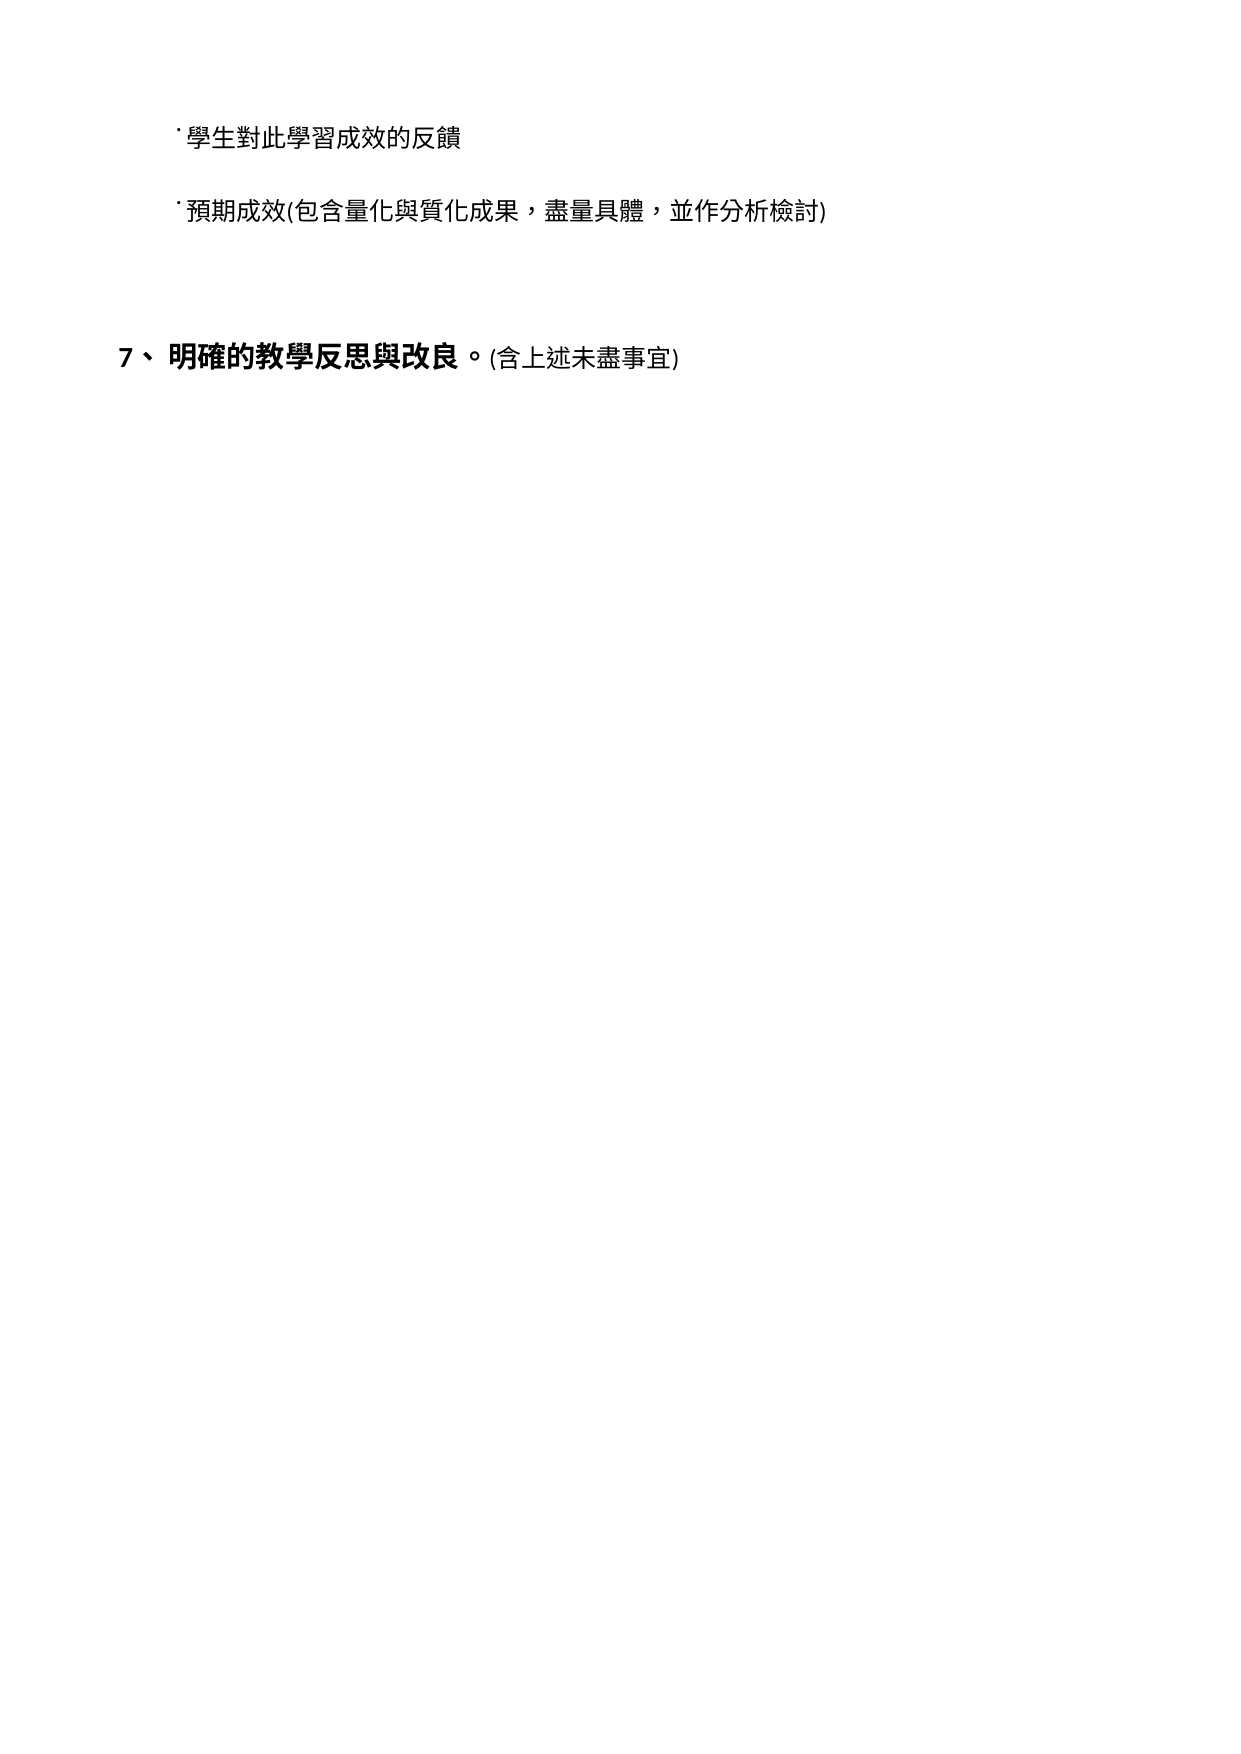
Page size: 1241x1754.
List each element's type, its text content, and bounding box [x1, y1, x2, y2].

text ˙學生對此學習成效的反饋 [171, 118, 1232, 154]
list 明確的教學反思與改良。(含上述未盡事宜) [118, 334, 1232, 376]
text ˙預期成效(包含量化與質化成果，盡量具體，並作分析檢討) [171, 192, 1232, 228]
